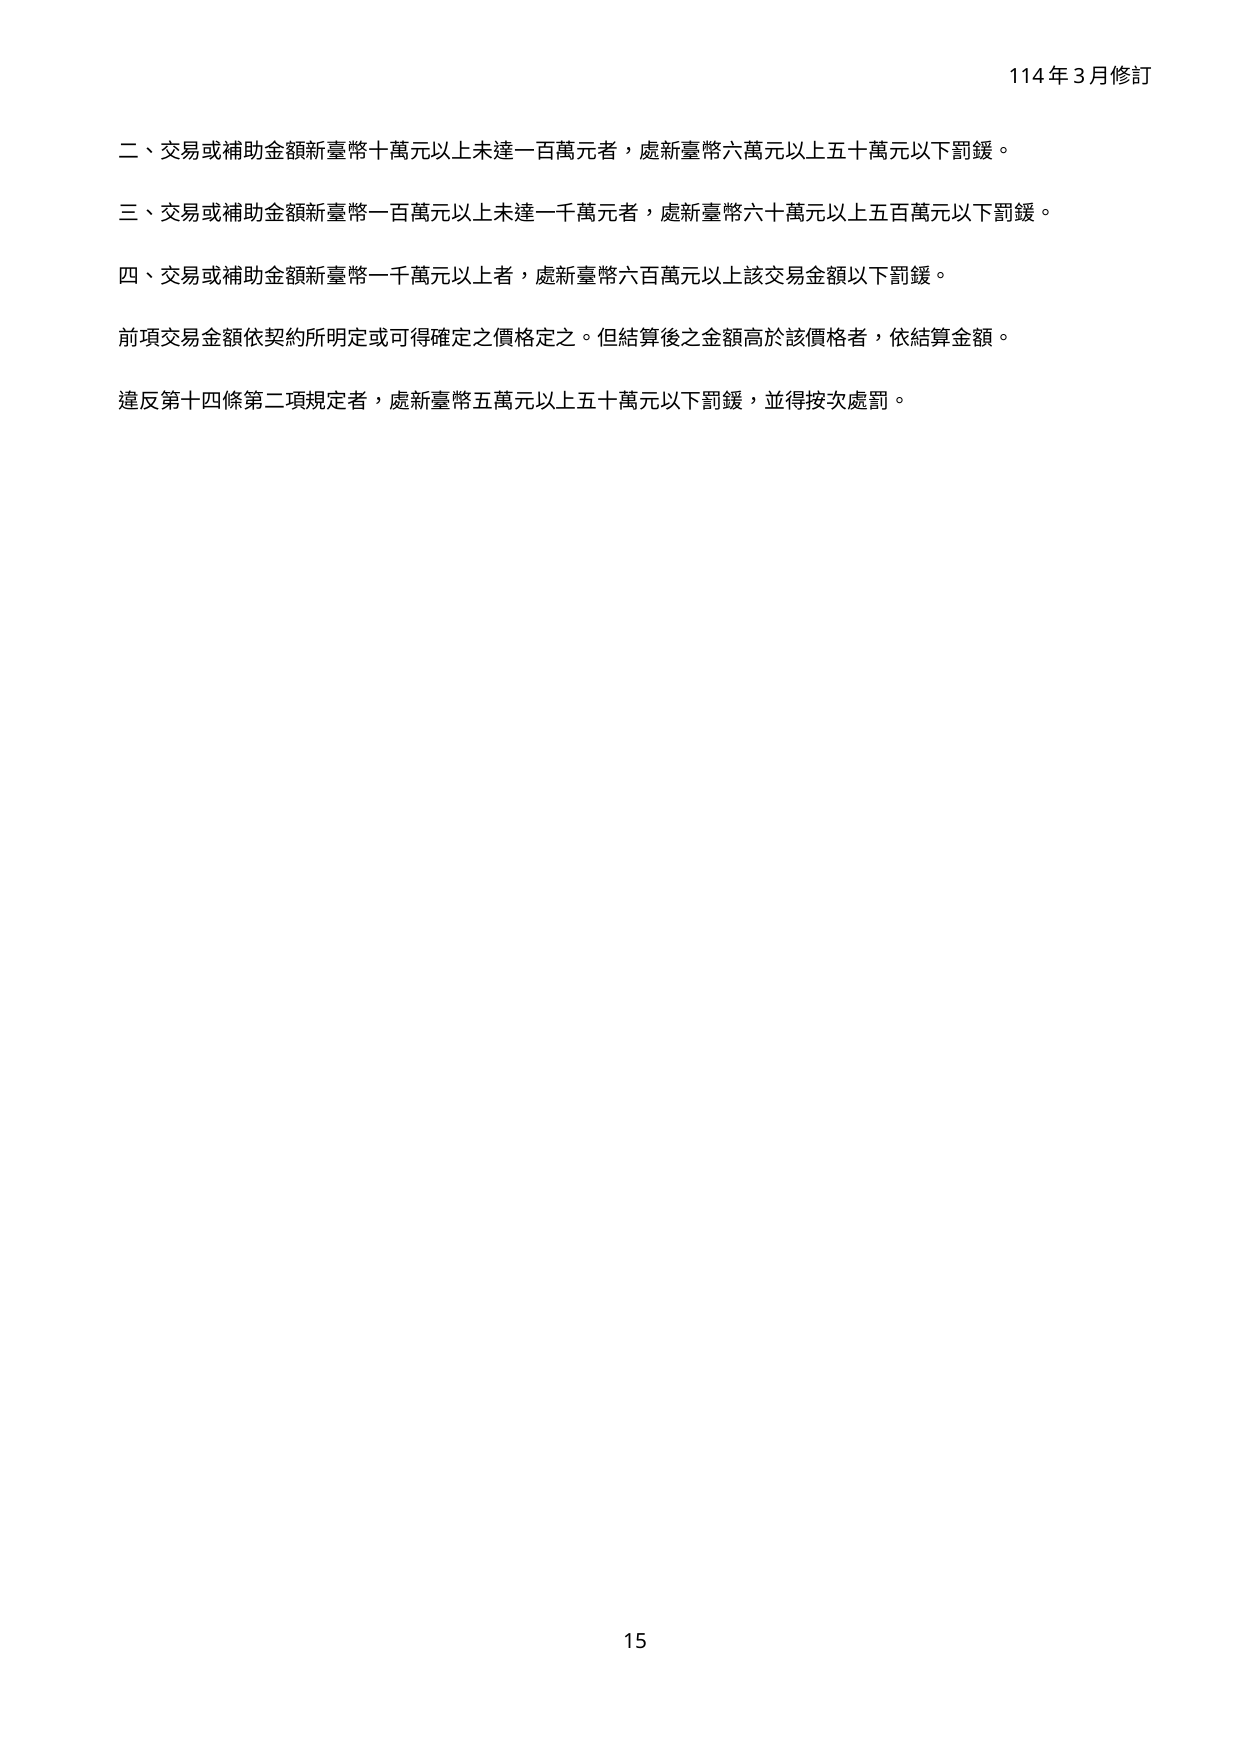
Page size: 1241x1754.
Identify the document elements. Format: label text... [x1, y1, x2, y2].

text 四、交易或補助金額新臺幣一千萬元以上者，處新臺幣六百萬元以上該交易金額以下罰鍰。 [118, 232, 1152, 295]
text 前項交易金額依契約所明定或可得確定之價格定之。但結算後之金額高於該價格者，依結算金額。 [118, 295, 1152, 357]
text 三、交易或補助金額新臺幣一百萬元以上未達一千萬元者，處新臺幣六十萬元以上五百萬元以下罰鍰。 [118, 170, 1152, 232]
text 二、交易或補助金額新臺幣十萬元以上未達一百萬元者，處新臺幣六萬元以上五十萬元以下罰鍰。 [118, 107, 1152, 170]
text 違反第十四條第二項規定者，處新臺幣五萬元以上五十萬元以下罰鍰，並得按次處罰。 [118, 357, 1152, 420]
